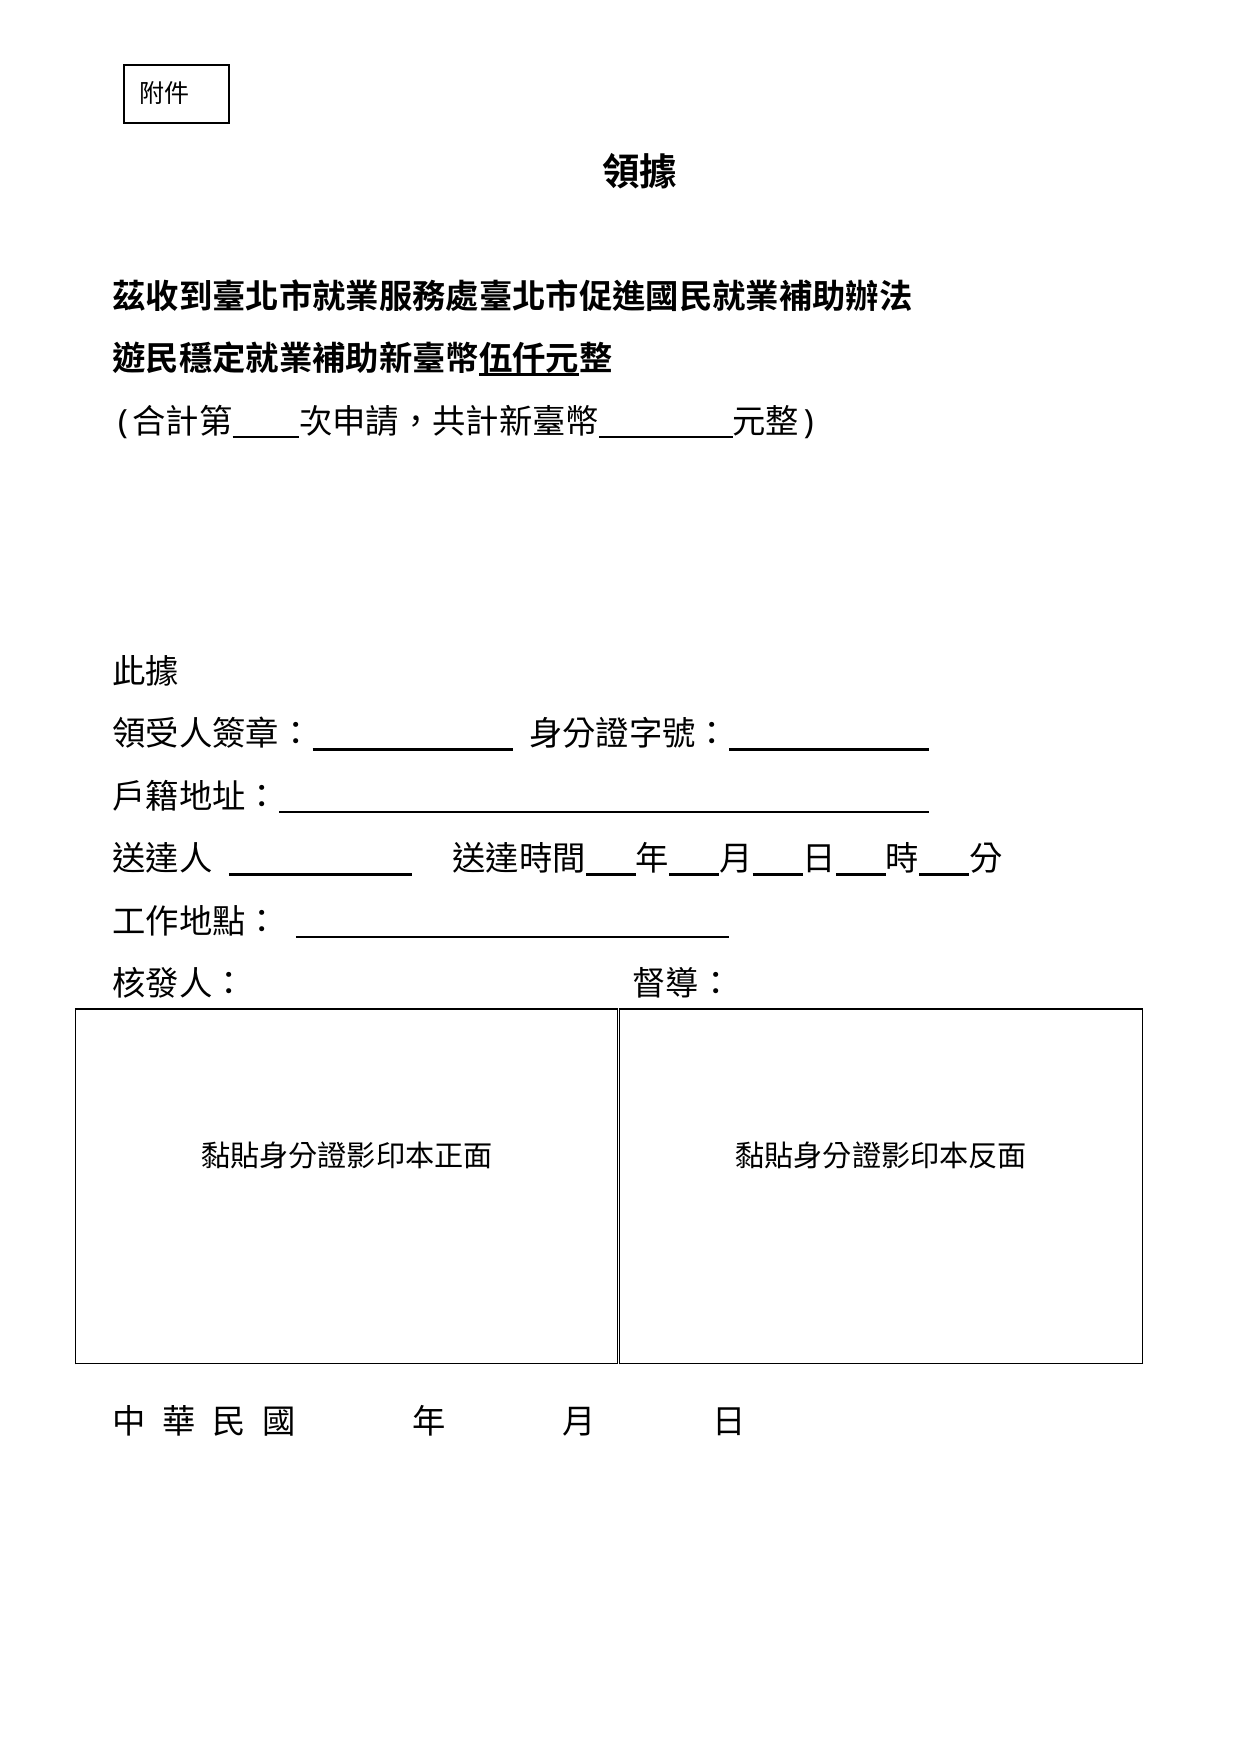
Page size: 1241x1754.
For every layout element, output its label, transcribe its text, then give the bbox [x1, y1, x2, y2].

text 領受人簽章： 身分證字號： [112, 689, 1167, 752]
text 中 華 民 國 年 月 日 [112, 1377, 1167, 1439]
text 工作地點： [112, 877, 1167, 939]
text 黏貼身分證影印本反面 [635, 1017, 1127, 1243]
text 此據 [112, 627, 1167, 689]
text 附件四 [139, 73, 213, 114]
text 送達人 送達時間 年 月 日 時 分 [112, 814, 1167, 877]
text 領據 [112, 127, 1167, 189]
text 核發人： 督導： [112, 939, 1167, 1002]
text 茲收到臺北市就業服務處臺北市促進國民就業補助辦法 [112, 252, 1167, 314]
text 黏貼身分證影印本正面 [91, 1017, 602, 1283]
text 遊民穩定就業補助新臺幣伍仟元整 [112, 314, 1167, 377]
text 戶籍地址： [112, 752, 1167, 814]
text (合計第 次申請，共計新臺幣 元整) [112, 377, 1167, 439]
